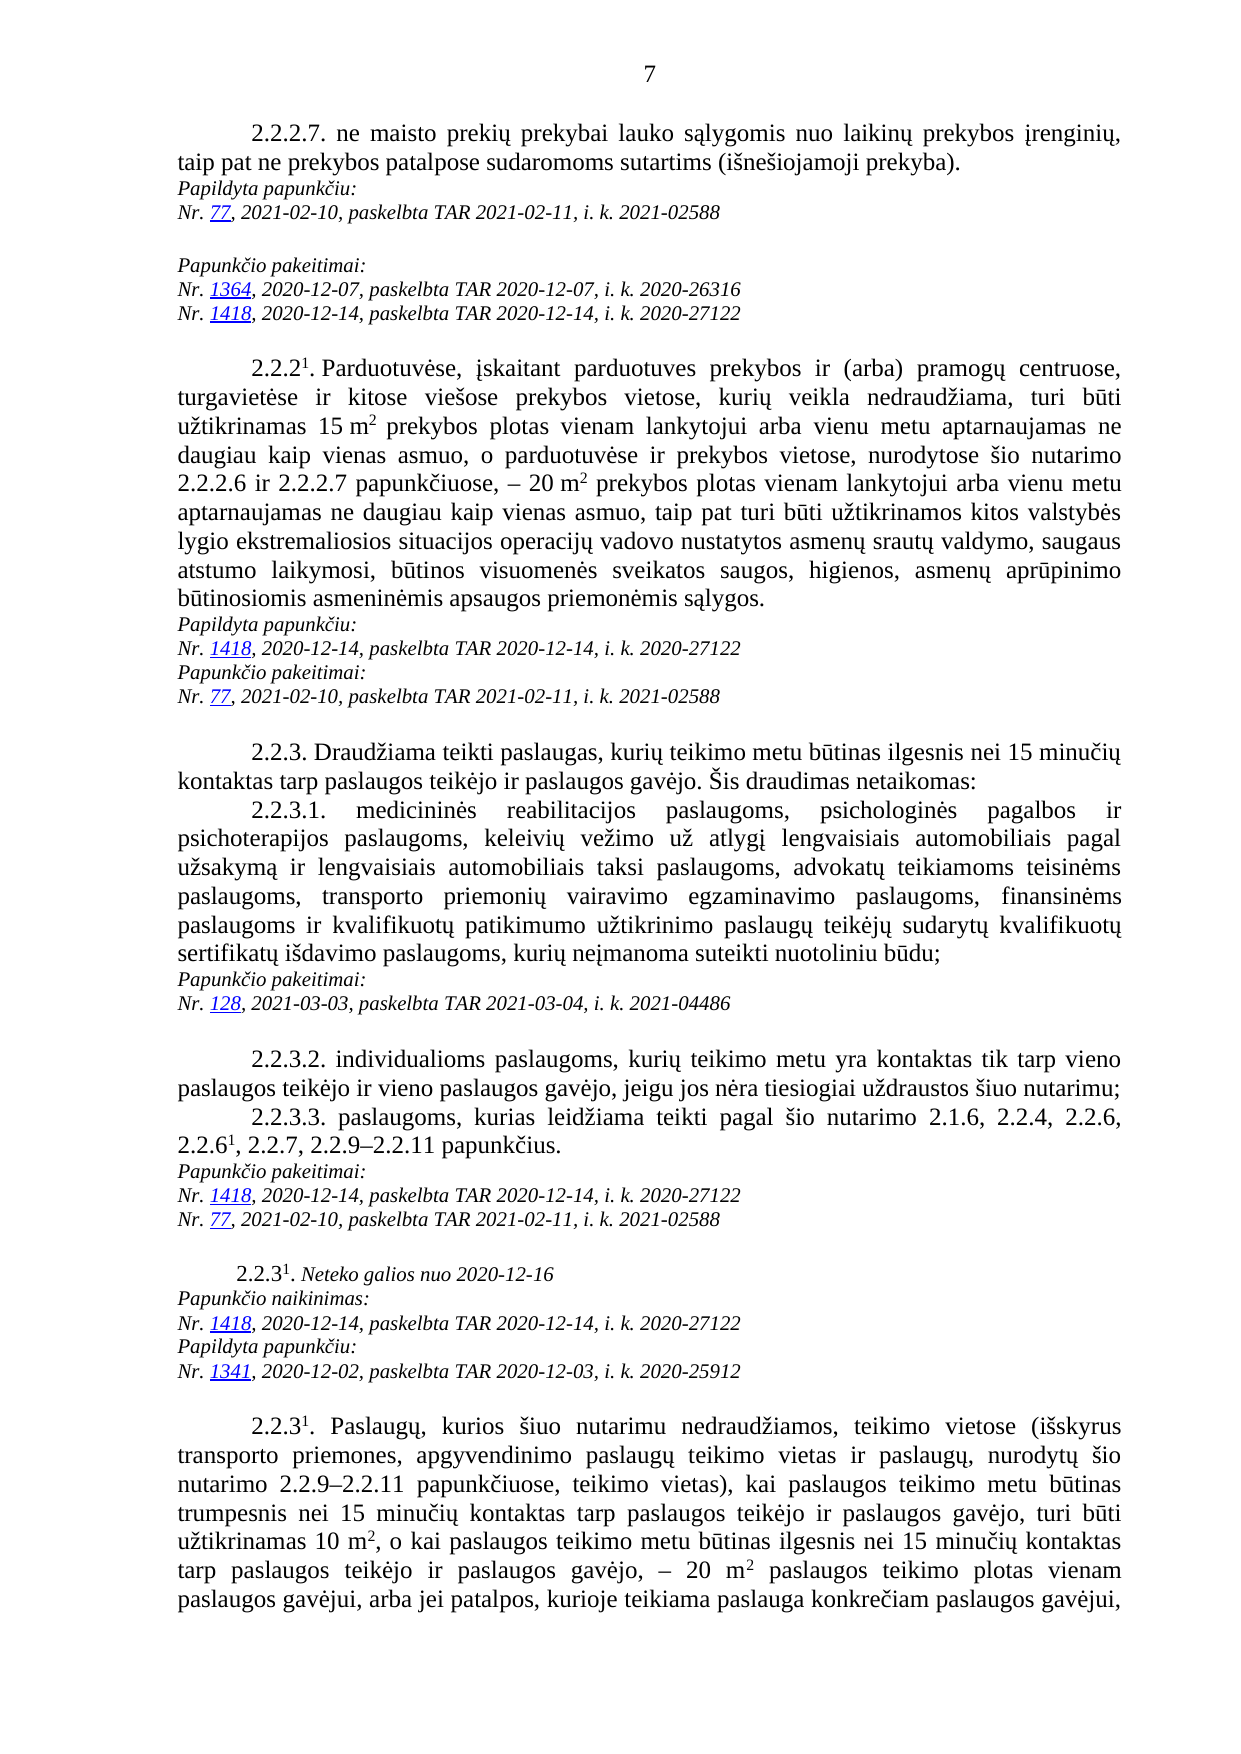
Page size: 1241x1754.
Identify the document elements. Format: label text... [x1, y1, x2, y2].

text Papildyta papunkčiu: [177, 612, 1122, 636]
text Nr. 1364, 2020-12-07, paskelbta TAR 2020-12-07, i. k. 2020-26316 [177, 277, 1122, 301]
text Papildyta papunkčiu: [177, 176, 1122, 200]
text Papunkčio pakeitimai: [177, 967, 1122, 991]
text Papunkčio pakeitimai: [177, 1159, 1122, 1183]
text Nr. 77, 2021-02-10, paskelbta TAR 2021-02-11, i. k. 2021-02588 [177, 684, 1122, 708]
text 2.2.31. Neteko galios nuo 2020-12-16 [177, 1260, 1122, 1286]
text Papunkčio pakeitimai: [177, 252, 1122, 277]
text 2.2.3.1. medicininės reabilitacijos paslaugoms, psichologinės pagalbos ir psichoterapijos paslaugoms, keleivių vežimo už atlygį lengvaisiais automobiliais pagal užsakymą ir lengvaisiais automobiliais taksi paslaugoms, advokatų teikiamoms teisinėms paslaugoms, transporto priemonių vairavimo egzaminavimo paslaugoms, finansinėms paslaugoms ir kvalifikuotų patikimumo užtikrinimo paslaugų teikėjų sudarytų kvalifikuotų sertifikatų išdavimo paslaugoms, kurių neįmanoma suteikti nuotoliniu būdu; [177, 795, 1122, 967]
text Nr. 1418, 2020-12-14, paskelbta TAR 2020-12-14, i. k. 2020-27122 [177, 1310, 1122, 1334]
text 2.2.3. Draudžiama teikti paslaugas, kurių teikimo metu būtinas ilgesnis nei 15 minučių kontaktas tarp paslaugos teikėjo ir paslaugos gavėjo. Šis draudimas netaikomas: [177, 737, 1122, 795]
text 2.2.2.7. ne maisto prekių prekybai lauko sąlygomis nuo laikinų prekybos įrenginių, taip pat ne prekybos patalpose sudaromoms sutartims (išnešiojamoji prekyba). [177, 118, 1122, 176]
text 2.2.31. Paslaugų, kurios šiuo nutarimu nedraudžiamos, teikimo vietose (išskyrus transporto priemones, apgyvendinimo paslaugų teikimo vietas ir paslaugų, nurodytų šio nutarimo 2.2.9–2.2.11 papunkčiuose, teikimo vietas), kai paslaugos teikimo metu būtinas trumpesnis nei 15 minučių kontaktas tarp paslaugos teikėjo ir paslaugos gavėjo, turi būti užtikrinamas 10 m2, o kai paslaugos teikimo metu būtinas ilgesnis nei 15 minučių kontaktas tarp paslaugos teikėjo ir paslaugos gavėjo, – 20 m2 paslaugos teikimo plotas vienam paslaugos gavėjui, arba jei patalpos, kurioje teikiama paslauga konkrečiam paslaugos gavėjui, [177, 1411, 1122, 1613]
text 2.2.21. Parduotuvėse, įskaitant parduotuves prekybos ir (arba) pramogų centruose, turgavietėse ir kitose viešose prekybos vietose, kurių veikla nedraudžiama, turi būti užtikrinamas 15 m2 prekybos plotas vienam lankytojui arba vienu metu aptarnaujamas ne daugiau kaip vienas asmuo, o parduotuvėse ir prekybos vietose, nurodytose šio nutarimo 2.2.2.6 ir 2.2.2.7 papunkčiuose, – 20 m2 prekybos plotas vienam lankytojui arba vienu metu aptarnaujamas ne daugiau kaip vienas asmuo, taip pat turi būti užtikrinamos kitos valstybės lygio ekstremaliosios situacijos operacijų vadovo nustatytos asmenų srautų valdymo, saugaus atstumo laikymosi, būtinos visuomenės sveikatos saugos, higienos, asmenų aprūpinimo būtinosiomis asmeninėmis apsaugos priemonėmis sąlygos. [177, 353, 1122, 612]
text Papunkčio pakeitimai: [177, 660, 1122, 684]
text Papildyta papunkčiu: [177, 1334, 1122, 1358]
text Nr. 1418, 2020-12-14, paskelbta TAR 2020-12-14, i. k. 2020-27122 [177, 636, 1122, 660]
text Papunkčio naikinimas: [177, 1286, 1122, 1310]
text Nr. 77, 2021-02-10, paskelbta TAR 2021-02-11, i. k. 2021-02588 [177, 1207, 1122, 1231]
text Nr. 1341, 2020-12-02, paskelbta TAR 2020-12-03, i. k. 2020-25912 [177, 1358, 1122, 1383]
text Nr. 1418, 2020-12-14, paskelbta TAR 2020-12-14, i. k. 2020-27122 [177, 301, 1122, 325]
text Nr. 128, 2021-03-03, paskelbta TAR 2021-03-04, i. k. 2021-04486 [177, 991, 1122, 1015]
text Nr. 1418, 2020-12-14, paskelbta TAR 2020-12-14, i. k. 2020-27122 [177, 1183, 1122, 1207]
text 2.2.3.3. paslaugoms, kurias leidžiama teikti pagal šio nutarimo 2.1.6, 2.2.4, 2.2.6, 2.2.61, 2.2.7, 2.2.9–2.2.11 papunkčius. [177, 1102, 1122, 1159]
text Nr. 77, 2021-02-10, paskelbta TAR 2021-02-11, i. k. 2021-02588 [177, 200, 1122, 224]
text 2.2.3.2. individualioms paslaugoms, kurių teikimo metu yra kontaktas tik tarp vieno paslaugos teikėjo ir vieno paslaugos gavėjo, jeigu jos nėra tiesiogiai uždraustos šiuo nutarimu; [177, 1044, 1122, 1102]
